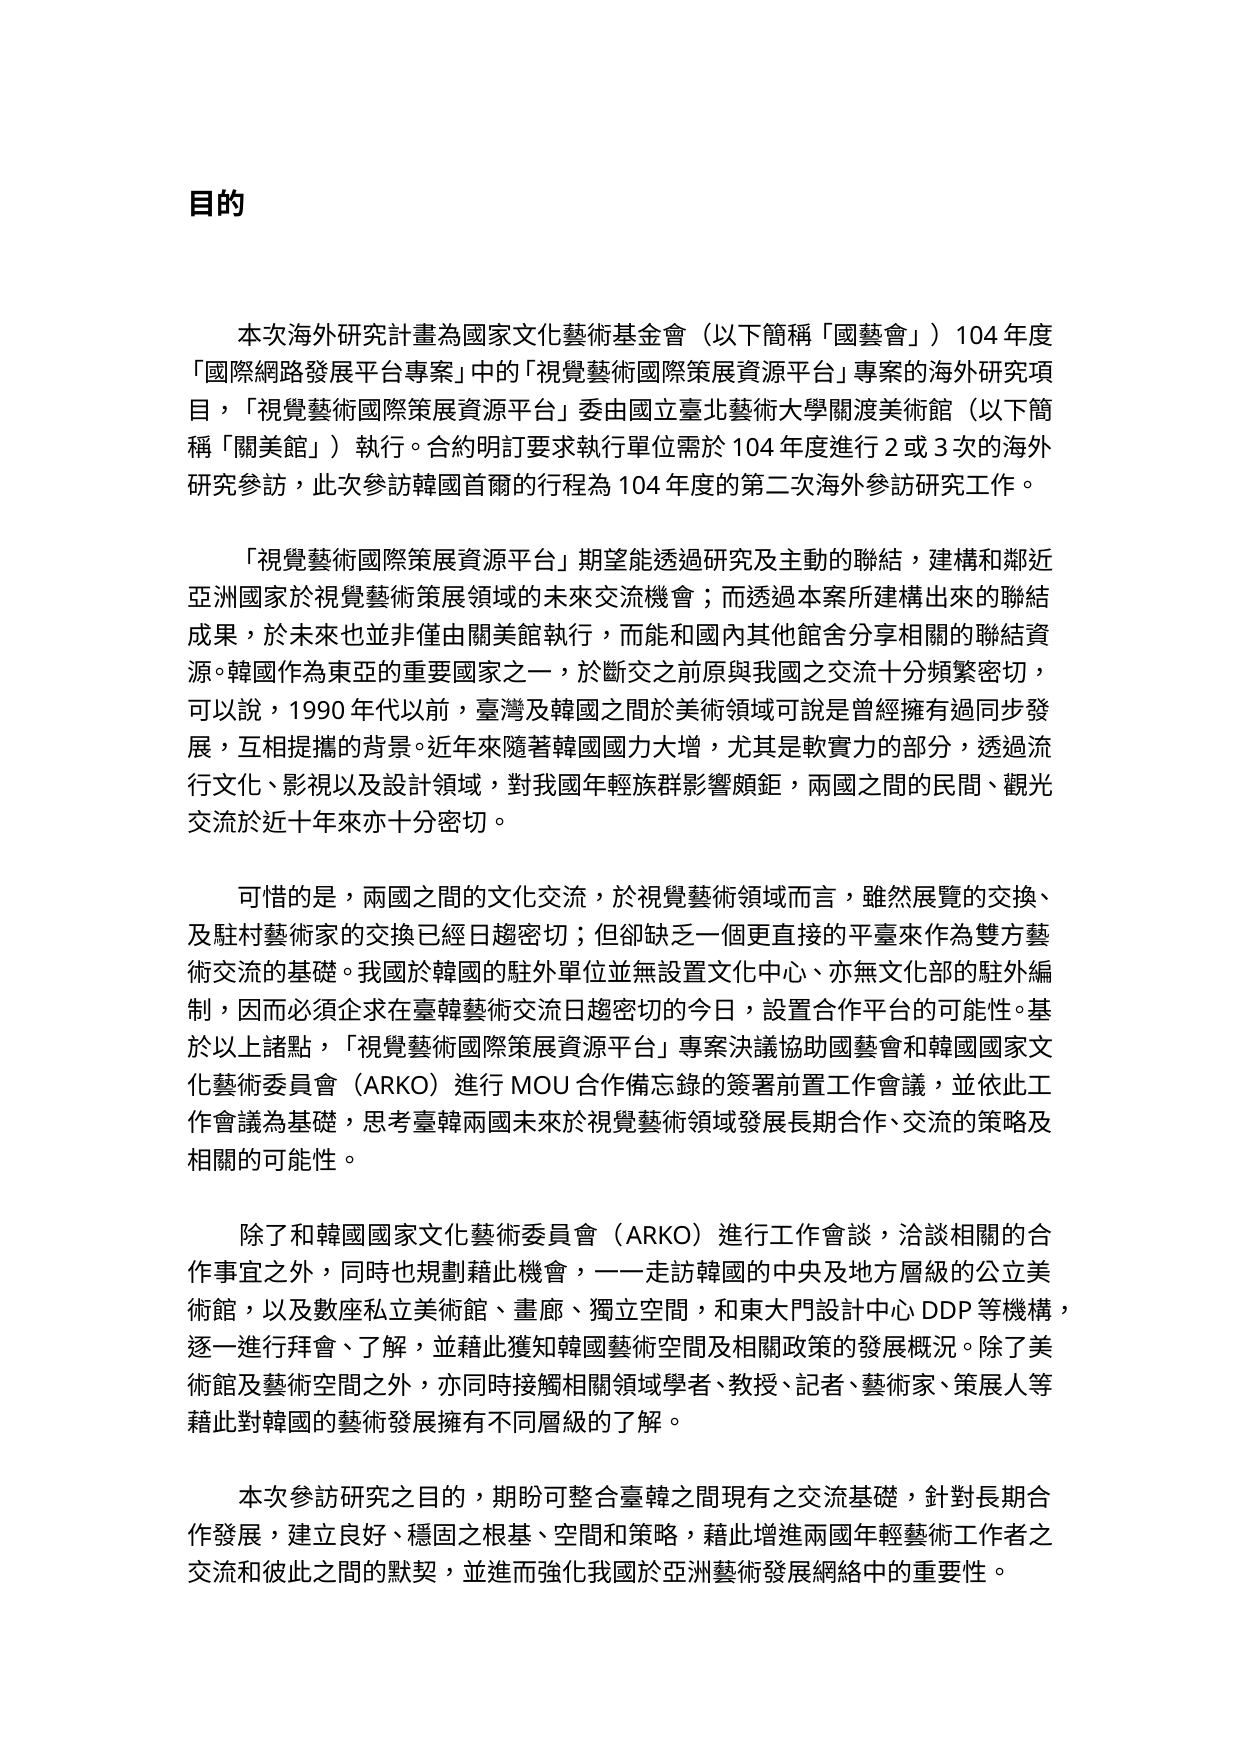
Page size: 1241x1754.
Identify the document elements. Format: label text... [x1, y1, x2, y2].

text 「視覺藝術國際策展資源平台」期望能透過研究及主動的聯結，建構和鄰近亞洲國家於視覺藝術策展領域的未來交流機會；而透過本案所建構出來的聯結成果，於未來也並非僅由關美館執行，而能和國內其他館舍分享相關的聯結資源。韓國作為東亞的重要國家之一，於斷交之前原與我國之交流十分頻繁密切，可以說，1990年代以前，臺灣及韓國之間於美術領域可說是曾經擁有過同步發展，互相提攜的背景。近年來隨著韓國國力大增，尤其是軟實力的部分，透過流行文化、影視以及設計領域，對我國年輕族群影響頗鉅，兩國之間的民間、觀光交流於近十年來亦十分密切。 [187, 539, 1053, 839]
text 可惜的是，兩國之間的文化交流，於視覺藝術領域而言，雖然展覽的交換、及駐村藝術家的交換已經日趨密切；但卻缺乏一個更直接的平臺來作為雙方藝術交流的基礎。我國於韓國的駐外單位並無設置文化中心、亦無文化部的駐外編制，因而必須企求在臺韓藝術交流日趨密切的今日，設置合作平台的可能性。基於以上諸點，「視覺藝術國際策展資源平台」專案決議協助國藝會和韓國國家文化藝術委員會（ARKO）進行MOU合作備忘錄的簽署前置工作會議，並依此工作會議為基礎，思考臺韓兩國未來於視覺藝術領域發展長期合作、交流的策略及相關的可能性。 [187, 877, 1053, 1177]
text 本次參訪研究之目的，期盼可整合臺韓之間現有之交流基礎，針對長期合作發展，建立良好、穩固之根基、空間和策略，藉此增進兩國年輕藝術工作者之交流和彼此之間的默契，並進而強化我國於亞洲藝術發展網絡中的重要性。 [187, 1477, 1053, 1589]
text 除了和韓國國家文化藝術委員會（ARKO）進行工作會談，洽談相關的合作事宜之外，同時也規劃藉此機會，一一走訪韓國的中央及地方層級的公立美術館，以及數座私立美術館、畫廊、獨立空間，和東大門設計中心DDP等機構，逐一進行拜會、了解，並藉此獲知韓國藝術空間及相關政策的發展概況。除了美術館及藝術空間之外，亦同時接觸相關領域學者、教授、記者、藝術家、策展人等，藉此對韓國的藝術發展擁有不同層級的了解。 [187, 1214, 1053, 1439]
text 本次海外研究計畫為國家文化藝術基金會（以下簡稱「國藝會」）104年度「國際網路發展平台專案」中的「視覺藝術國際策展資源平台」專案的海外研究項目，「視覺藝術國際策展資源平台」委由國立臺北藝術大學關渡美術館（以下簡稱「關美館」）執行。合約明訂要求執行單位需於104年度進行2或3次的海外研究參訪，此次參訪韓國首爾的行程為104年度的第二次海外參訪研究工作。 [187, 314, 1053, 502]
text 目的 [187, 164, 1053, 239]
